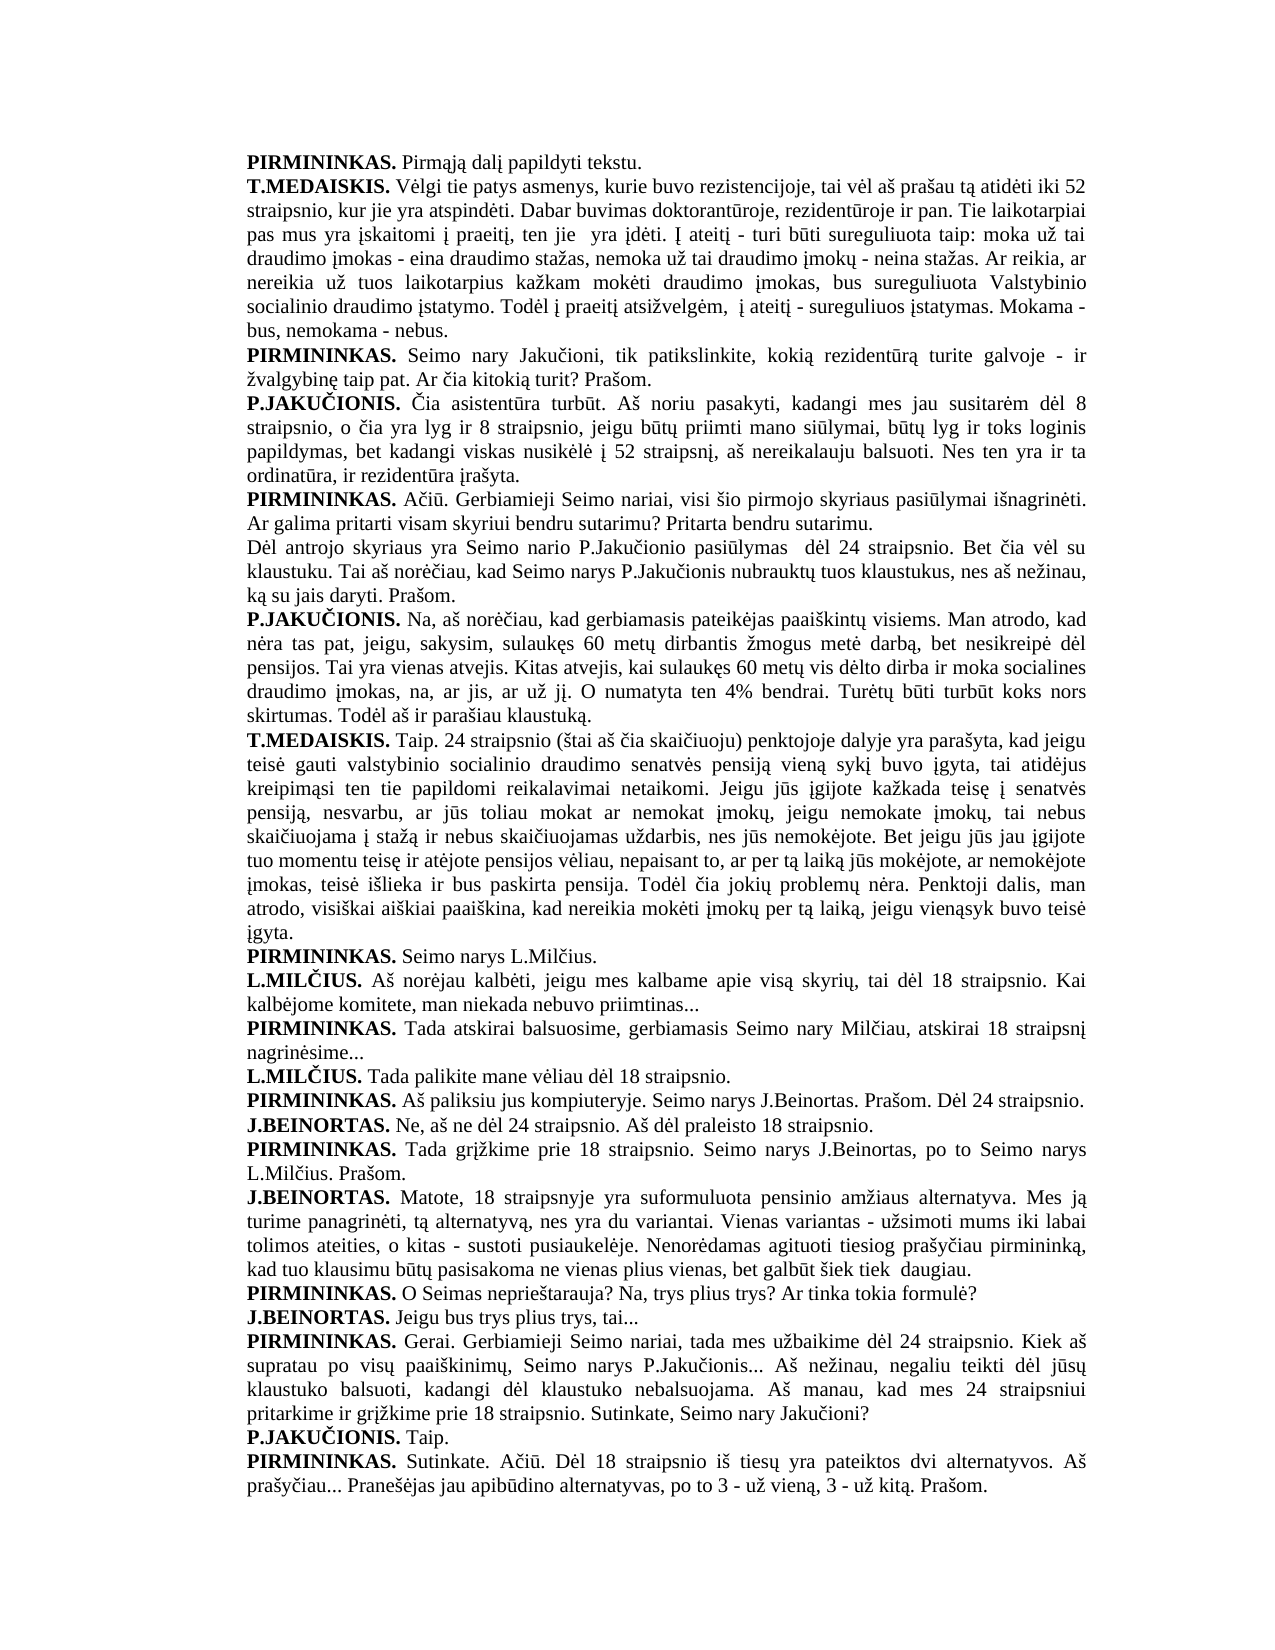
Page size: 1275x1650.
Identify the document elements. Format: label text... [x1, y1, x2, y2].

text PIRMININKAS. Ačiū. Gerbiamieji Seimo nariai, visi šio pirmojo skyriaus pasiūlymai išnagrinėti. Ar galima pritarti visam skyriui bendru sutarimu? Pritarta bendru sutarimu. [247, 487, 1087, 535]
text PIRMININKAS. Tada atskirai balsuosime, gerbiamasis Seimo nary Milčiau, atskirai 18 straipsnį nagrinėsime... [247, 1016, 1087, 1064]
text PIRMININKAS. Tada grįžkime prie 18 straipsnio. Seimo narys J.Beinortas, po to Seimo narys L.Milčius. Prašom. [247, 1137, 1087, 1185]
text L.MILČIUS. Tada palikite mane vėliau dėl 18 straipsnio. [247, 1064, 1087, 1088]
text P.JAKUČIONIS. Čia asistentūra turbūt. Aš noriu pasakyti, kadangi mes jau susitarėm dėl 8 straipsnio, o čia yra lyg ir 8 straipsnio, jeigu būtų priimti mano siūlymai, būtų lyg ir toks loginis papildymas, bet kadangi viskas nusikėlė į 52 straipsnį, aš nereikalauju balsuoti. Nes ten yra ir ta ordinatūra, ir rezidentūra įrašyta. [247, 391, 1087, 487]
text J.BEINORTAS. Matote, 18 straipsnyje yra suformuluota pensinio amžiaus alternatyva. Mes ją turime panagrinėti, tą alternatyvą, nes yra du variantai. Vienas variantas - užsimoti mums iki labai tolimos ateities, o kitas - sustoti pusiaukelėje. Nenorėdamas agituoti tiesiog prašyčiau pirmininką, kad tuo klausimu būtų pasisakoma ne vienas plius vienas, bet galbūt šiek tiek daugiau. [247, 1185, 1087, 1281]
text PIRMININKAS. O Seimas neprieštarauja? Na, trys plius trys? Ar tinka tokia formulė? [247, 1281, 1087, 1305]
text P.JAKUČIONIS. Na, aš norėčiau, kad gerbiamasis pateikėjas paaiškintų visiems. Man atrodo, kad nėra tas pat, jeigu, sakysim, sulaukęs 60 metų dirbantis žmogus metė darbą, bet nesikreipė dėl pensijos. Tai yra vienas atvejis. Kitas atvejis, kai sulaukęs 60 metų vis dėlto dirba ir moka socialines draudimo įmokas, na, ar jis, ar už jį. O numatyta ten 4% bendrai. Turėtų būti turbūt koks nors skirtumas. Todėl aš ir parašiau klaustuką. [247, 607, 1087, 727]
text Dėl antrojo skyriaus yra Seimo nario P.Jakučionio pasiūlymas dėl 24 straipsnio. Bet čia vėl su klaustuku. Tai aš norėčiau, kad Seimo narys P.Jakučionis nubrauktų tuos klaustukus, nes aš nežinau, ką su jais daryti. Prašom. [247, 535, 1087, 607]
text PIRMININKAS. Gerai. Gerbiamieji Seimo nariai, tada mes užbaikime dėl 24 straipsnio. Kiek aš supratau po visų paaiškinimų, Seimo narys P.Jakučionis... Aš nežinau, negaliu teikti dėl jūsų klaustuko balsuoti, kadangi dėl klaustuko nebalsuojama. Aš manau, kad mes 24 straipsniui pritarkime ir grįžkime prie 18 straipsnio. Sutinkate, Seimo nary Jakučioni? [247, 1329, 1087, 1425]
text PIRMININKAS. Pirmąją dalį papildyti tekstu. [247, 150, 1087, 174]
text J.BEINORTAS. Ne, aš ne dėl 24 straipsnio. Aš dėl praleisto 18 straipsnio. [247, 1112, 1087, 1137]
text PIRMININKAS. Aš paliksiu jus kompiuteryje. Seimo narys J.Beinortas. Prašom. Dėl 24 straipsnio. [247, 1088, 1087, 1112]
text P.JAKUČIONIS. Taip. [247, 1425, 1087, 1449]
text L.MILČIUS. Aš norėjau kalbėti, jeigu mes kalbame apie visą skyrių, tai dėl 18 straipsnio. Kai kalbėjome komitete, man niekada nebuvo priimtinas... [247, 968, 1087, 1016]
text PIRMININKAS. Seimo nary Jakučioni, tik patikslinkite, kokią rezidentūrą turite galvoje - ir žvalgybinę taip pat. Ar čia kitokią turit? Prašom. [247, 342, 1087, 391]
text J.BEINORTAS. Jeigu bus trys plius trys, tai... [247, 1305, 1087, 1329]
text T.MEDAISKIS. Vėlgi tie patys asmenys, kurie buvo rezistencijoje, tai vėl aš prašau tą atidėti iki 52 straipsnio, kur jie yra atspindėti. Dabar buvimas doktorantūroje, rezidentūroje ir pan. Tie laikotarpiai pas mus yra įskaitomi į praeitį, ten jie yra įdėti. Į ateitį - turi būti sureguliuota taip: moka už tai draudimo įmokas - eina draudimo stažas, nemoka už tai draudimo įmokų - neina stažas. Ar reikia, ar nereikia už tuos laikotarpius kažkam mokėti draudimo įmokas, bus sureguliuota Valstybinio socialinio draudimo įstatymo. Todėl į praeitį atsižvelgėm, į ateitį - sureguliuos įstatymas. Mokama - bus, nemokama - nebus. [247, 174, 1087, 342]
text T.MEDAISKIS. Taip. 24 straipsnio (štai aš čia skaičiuoju) penktojoje dalyje yra parašyta, kad jeigu teisė gauti valstybinio socialinio draudimo senatvės pensiją vieną sykį buvo įgyta, tai atidėjus kreipimąsi ten tie papildomi reikalavimai netaikomi. Jeigu jūs įgijote kažkada teisę į senatvės pensiją, nesvarbu, ar jūs toliau mokat ar nemokat įmokų, jeigu nemokate įmokų, tai nebus skaičiuojama į stažą ir nebus skaičiuojamas uždarbis, nes jūs nemokėjote. Bet jeigu jūs jau įgijote tuo momentu teisę ir atėjote pensijos vėliau, nepaisant to, ar per tą laiką jūs mokėjote, ar nemokėjote įmokas, teisė išlieka ir bus paskirta pensija. Todėl čia jokių problemų nėra. Penktoji dalis, man atrodo, visiškai aiškiai paaiškina, kad nereikia mokėti įmokų per tą laiką, jeigu vienąsyk buvo teisė įgyta. [247, 727, 1087, 944]
text PIRMININKAS. Seimo narys L.Milčius. [247, 944, 1087, 968]
text PIRMININKAS. Sutinkate. Ačiū. Dėl 18 straipsnio iš tiesų yra pateiktos dvi alternatyvos. Aš prašyčiau... Pranešėjas jau apibūdino alternatyvas, po to 3 - už vieną, 3 - už kitą. Prašom. [247, 1449, 1087, 1497]
